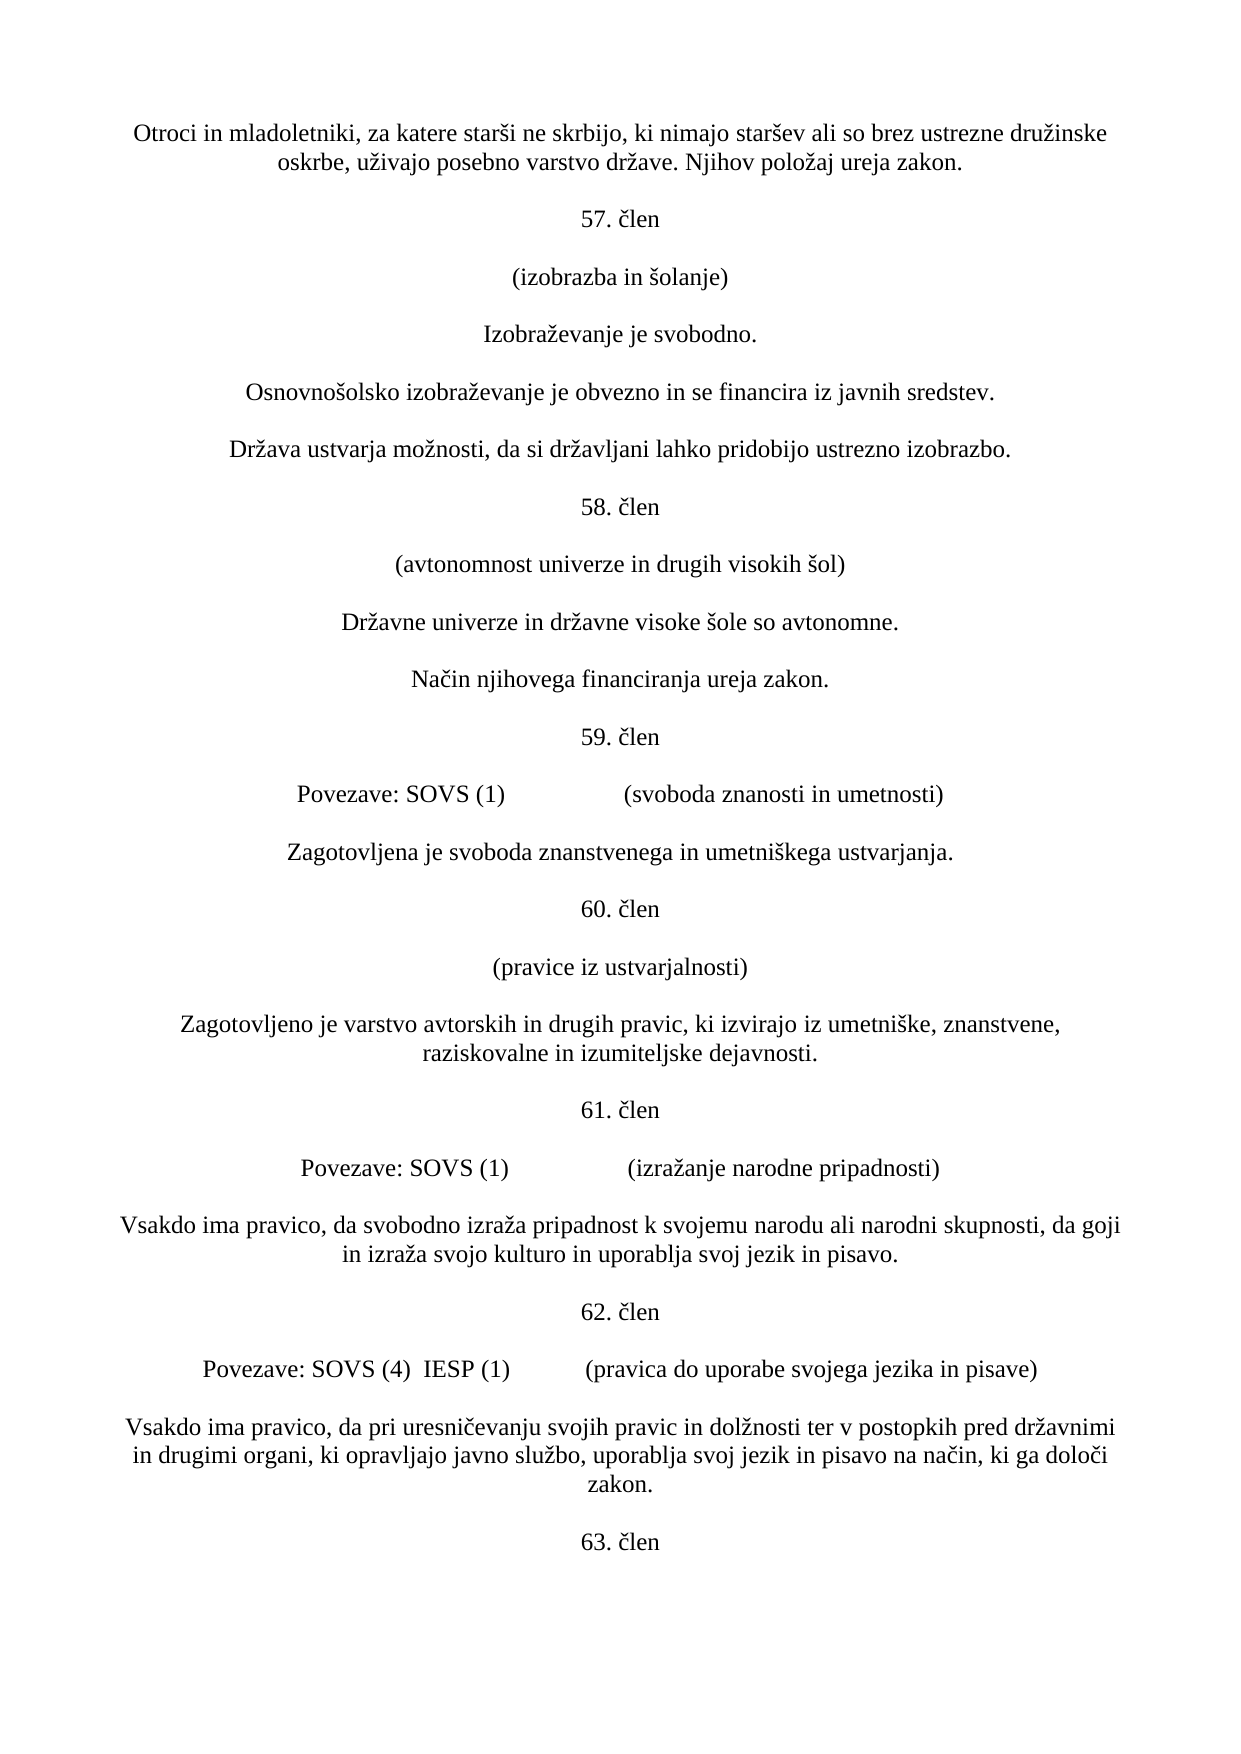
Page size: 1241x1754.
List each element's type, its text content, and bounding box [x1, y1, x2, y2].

text Zagotovljeno je varstvo avtorskih in drugih pravic, ki izvirajo iz umetniške, znanstvene, raziskovalne in izumiteljske dejavnosti. [118, 1009, 1122, 1067]
text 59. člen [118, 722, 1122, 751]
text Zagotovljena je svoboda znanstvenega in umetniškega ustvarjanja. [118, 837, 1122, 866]
text (avtonomnost univerze in drugih visokih šol) [118, 549, 1122, 578]
text Izobraževanje je svobodno. [118, 319, 1122, 348]
text Osnovnošolsko izobraževanje je obvezno in se financira iz javnih sredstev. [118, 377, 1122, 406]
text 57. člen [118, 204, 1122, 233]
text (pravice iz ustvarjalnosti) [118, 952, 1122, 981]
text (izobrazba in šolanje) [118, 262, 1122, 291]
text Državne univerze in državne visoke šole so avtonomne. [118, 607, 1122, 636]
text Povezave: SOVS (1) (svoboda znanosti in umetnosti) [118, 779, 1122, 808]
text Država ustvarja možnosti, da si državljani lahko pridobijo ustrezno izobrazbo. [118, 434, 1122, 463]
text 63. člen [118, 1527, 1122, 1556]
text Povezave: SOVS (4) IESP (1) (pravica do uporabe svojega jezika in pisave) [118, 1354, 1122, 1383]
text 58. člen [118, 492, 1122, 521]
text Otroci in mladoletniki, za katere starši ne skrbijo, ki nimajo staršev ali so brez ustrezne družinske oskrbe, uživajo posebno varstvo države. Njihov položaj ureja zakon. [118, 118, 1122, 176]
text Način njihovega financiranja ureja zakon. [118, 664, 1122, 693]
text 60. člen [118, 894, 1122, 923]
text Vsakdo ima pravico, da pri uresničevanju svojih pravic in dolžnosti ter v postopkih pred državnimi in drugimi organi, ki opravljajo javno službo, uporablja svoj jezik in pisavo na način, ki ga določi zakon. [118, 1412, 1122, 1498]
text 61. člen [118, 1096, 1122, 1124]
text Povezave: SOVS (1) (izražanje narodne pripadnosti) [118, 1153, 1122, 1182]
text Vsakdo ima pravico, da svobodno izraža pripadnost k svojemu narodu ali narodni skupnosti, da goji in izraža svojo kulturo in uporablja svoj jezik in pisavo. [118, 1211, 1122, 1268]
text 62. člen [118, 1297, 1122, 1326]
